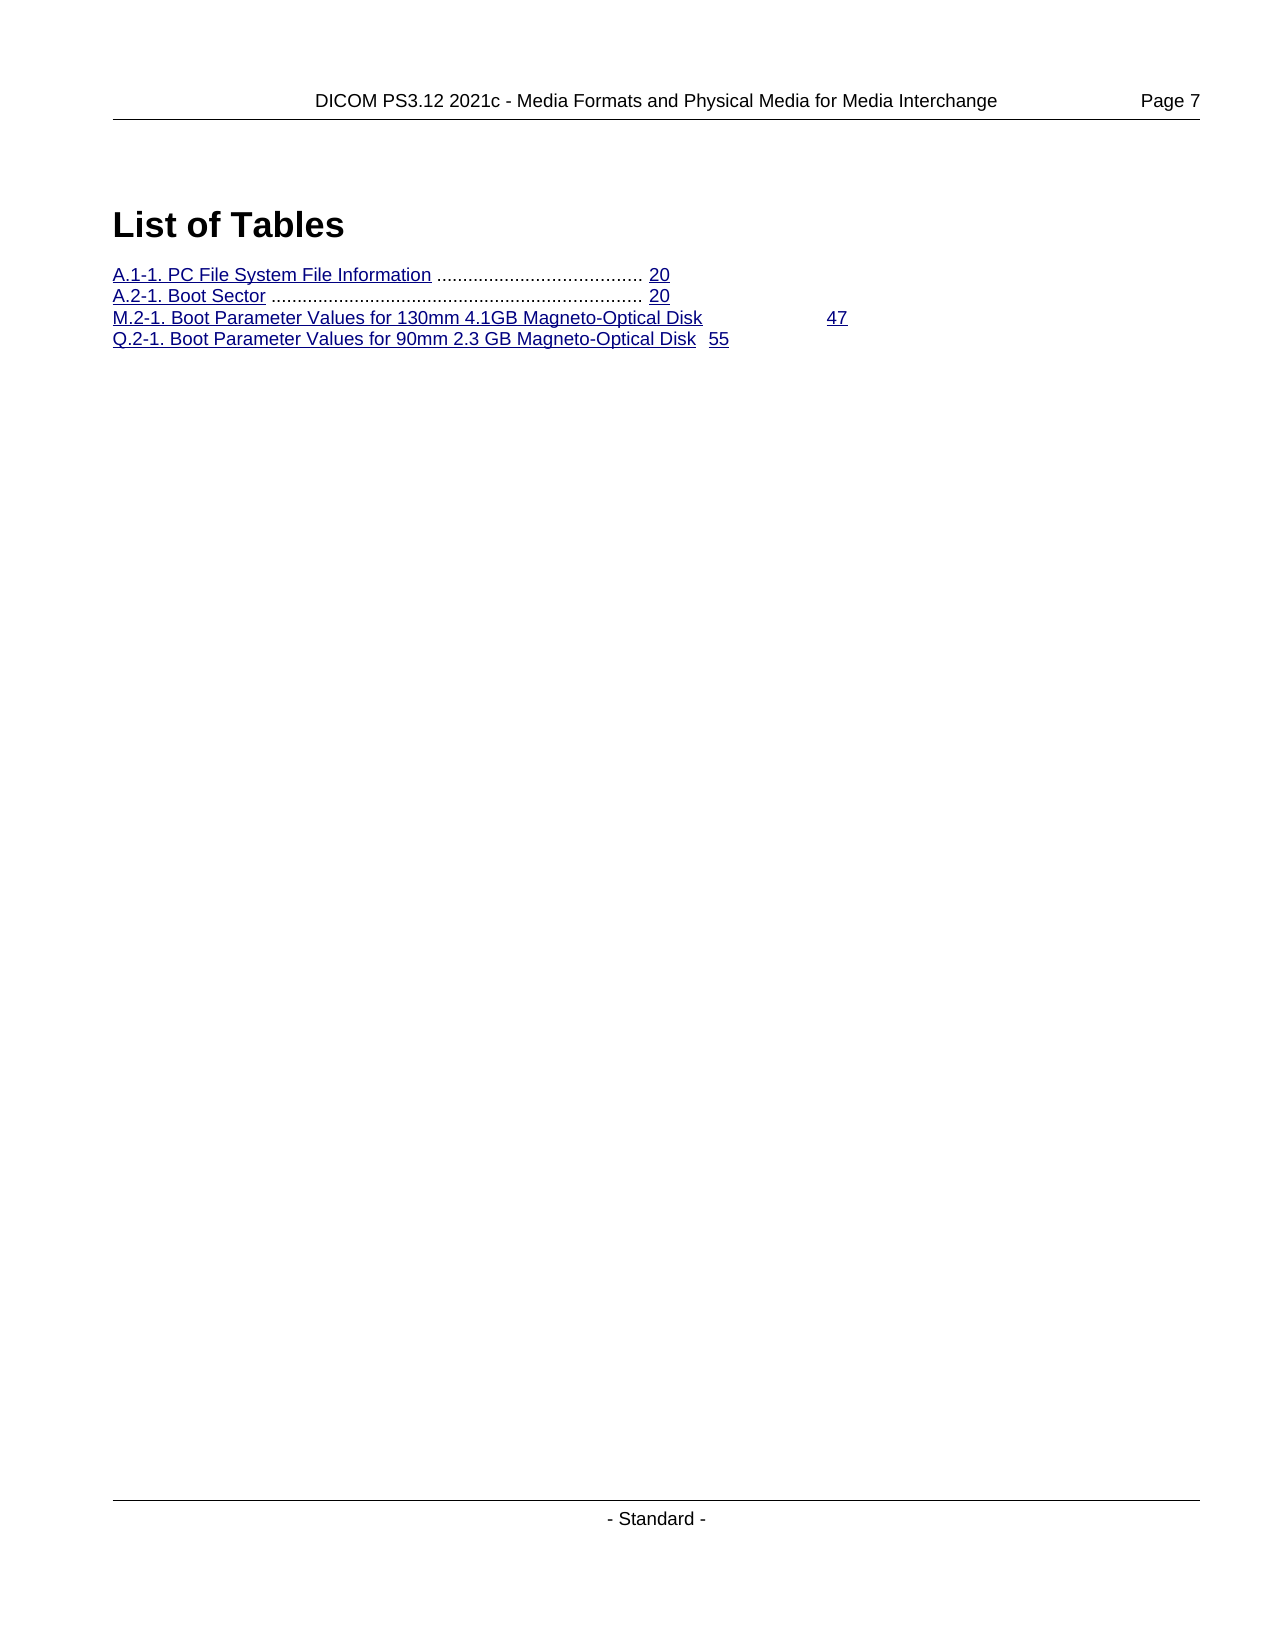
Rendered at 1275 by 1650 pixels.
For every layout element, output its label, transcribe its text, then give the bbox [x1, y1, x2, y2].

text A.2-1. Boot Sector 0 [112, 285, 1175, 306]
text Q.2-1. Boot Parameter Values for 90mm 2.3 GB Magneto-Optical Disk 0 [112, 328, 1175, 349]
text List of Tables [112, 204, 1200, 245]
text M.2-1. Boot Parameter Values for 130mm 4.1GB Magneto-Optical Disk 0 [112, 306, 1175, 328]
text A.1-1. PC File System File Information 0 [112, 263, 1175, 285]
